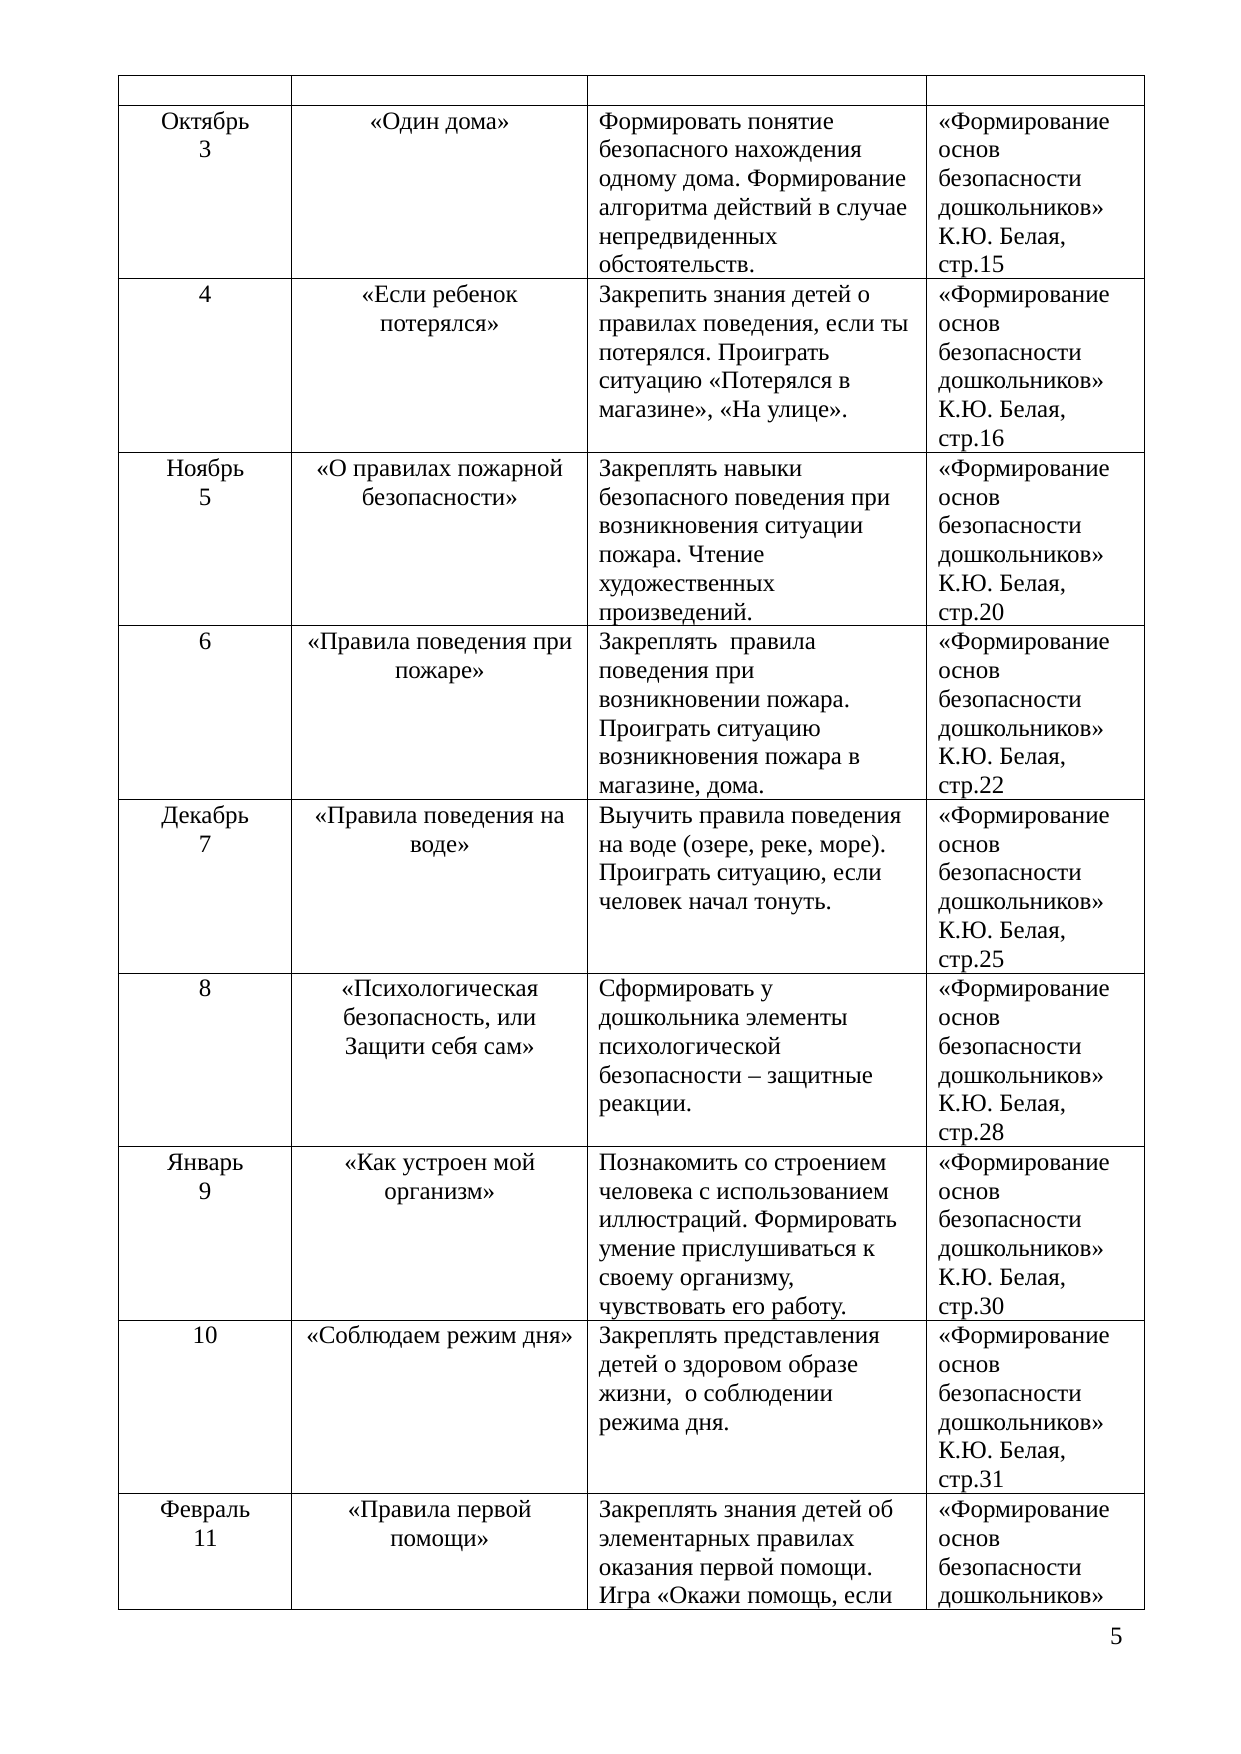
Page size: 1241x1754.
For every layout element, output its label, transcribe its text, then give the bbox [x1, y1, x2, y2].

table_cell Декабрь 7 [119, 800, 291, 972]
table_cell 6 [119, 626, 291, 799]
table_cell «Формирование основ безопасности дошкольников» К.Ю. Белая, стр.28 [927, 974, 1144, 1146]
table_cell «Формирование основ безопасности дошкольников» К.Ю. Белая, стр.15 [927, 106, 1144, 278]
table_cell Закрепить знания детей о правилах поведения, если ты потерялся. Проиграть ситуацию «Потерялся в магазине», «На улице». [588, 279, 926, 452]
table_cell «Соблюдаем режим дня» [292, 1321, 587, 1493]
table_cell Выучить правила поведения на воде (озере, реке, море). Проиграть ситуацию, если человек начал тонуть. [588, 800, 926, 972]
table_cell Январь 9 [119, 1147, 291, 1319]
table_cell «Один дома» [292, 106, 587, 278]
table_cell «Формирование основ безопасности дошкольников» К.Ю. Белая, стр.22 [927, 626, 1144, 799]
table_cell Закреплять навыки безопасного поведения при возникновения ситуации пожара. Чтение художественных произведений. [588, 453, 926, 625]
table_cell Закреплять знания детей об элементарных правилах оказания первой помощи. Игра «Окажи помощь, если [588, 1494, 926, 1609]
table_cell «Формирование основ безопасности дошкольников» К.Ю. Белая, стр.16 [927, 279, 1144, 452]
table_cell «Формирование основ безопасности дошкольников» К.Ю. Белая, стр.20 [927, 453, 1144, 625]
table_cell 10 [119, 1321, 291, 1493]
table_cell Февраль 11 [119, 1494, 291, 1609]
table_cell «Формирование основ безопасности дошкольников» К.Ю. Белая, стр.30 [927, 1147, 1144, 1319]
table_cell 4 [119, 279, 291, 452]
table_cell «Как устроен мой организм» [292, 1147, 587, 1319]
table_cell 8 [119, 974, 291, 1146]
table_cell «Формирование основ безопасности дошкольников» [927, 1494, 1144, 1609]
table_cell «Правила поведения при пожаре» [292, 626, 587, 799]
table_cell «О правилах пожарной безопасности» [292, 453, 587, 625]
table_cell Формировать понятие безопасного нахождения одному дома. Формирование алгоритма действий в случае непредвиденных обстоятельств. [588, 106, 926, 278]
table_cell Сформировать у дошкольника элементы психологической безопасности – защитные реакции. [588, 974, 926, 1146]
table_cell «Формирование основ безопасности дошкольников» К.Ю. Белая, стр.25 [927, 800, 1144, 972]
table_cell [588, 76, 926, 105]
table_cell «Если ребенок потерялся» [292, 279, 587, 452]
table_cell Ноябрь 5 [119, 453, 291, 625]
table_cell «Психологическая безопасность, или Защити себя сам» [292, 974, 587, 1146]
table_cell Закреплять представления детей о здоровом образе жизни, о соблюдении режима дня. [588, 1321, 926, 1493]
table_cell «Формирование основ безопасности дошкольников» К.Ю. Белая, стр.31 [927, 1321, 1144, 1493]
table_cell [927, 76, 1144, 105]
table_cell [292, 76, 587, 105]
table_cell [119, 76, 291, 105]
table_cell «Правила первой помощи» [292, 1494, 587, 1609]
table_cell Закреплять правила поведения при возникновении пожара. Проиграть ситуацию возникновения пожара в магазине, дома. [588, 626, 926, 799]
table_cell Познакомить со строением человека с использованием иллюстраций. Формировать умение прислушиваться к своему организму, чувствовать его работу. [588, 1147, 926, 1319]
table_cell Октябрь 3 [119, 106, 291, 278]
table_cell «Правила поведения на воде» [292, 800, 587, 972]
